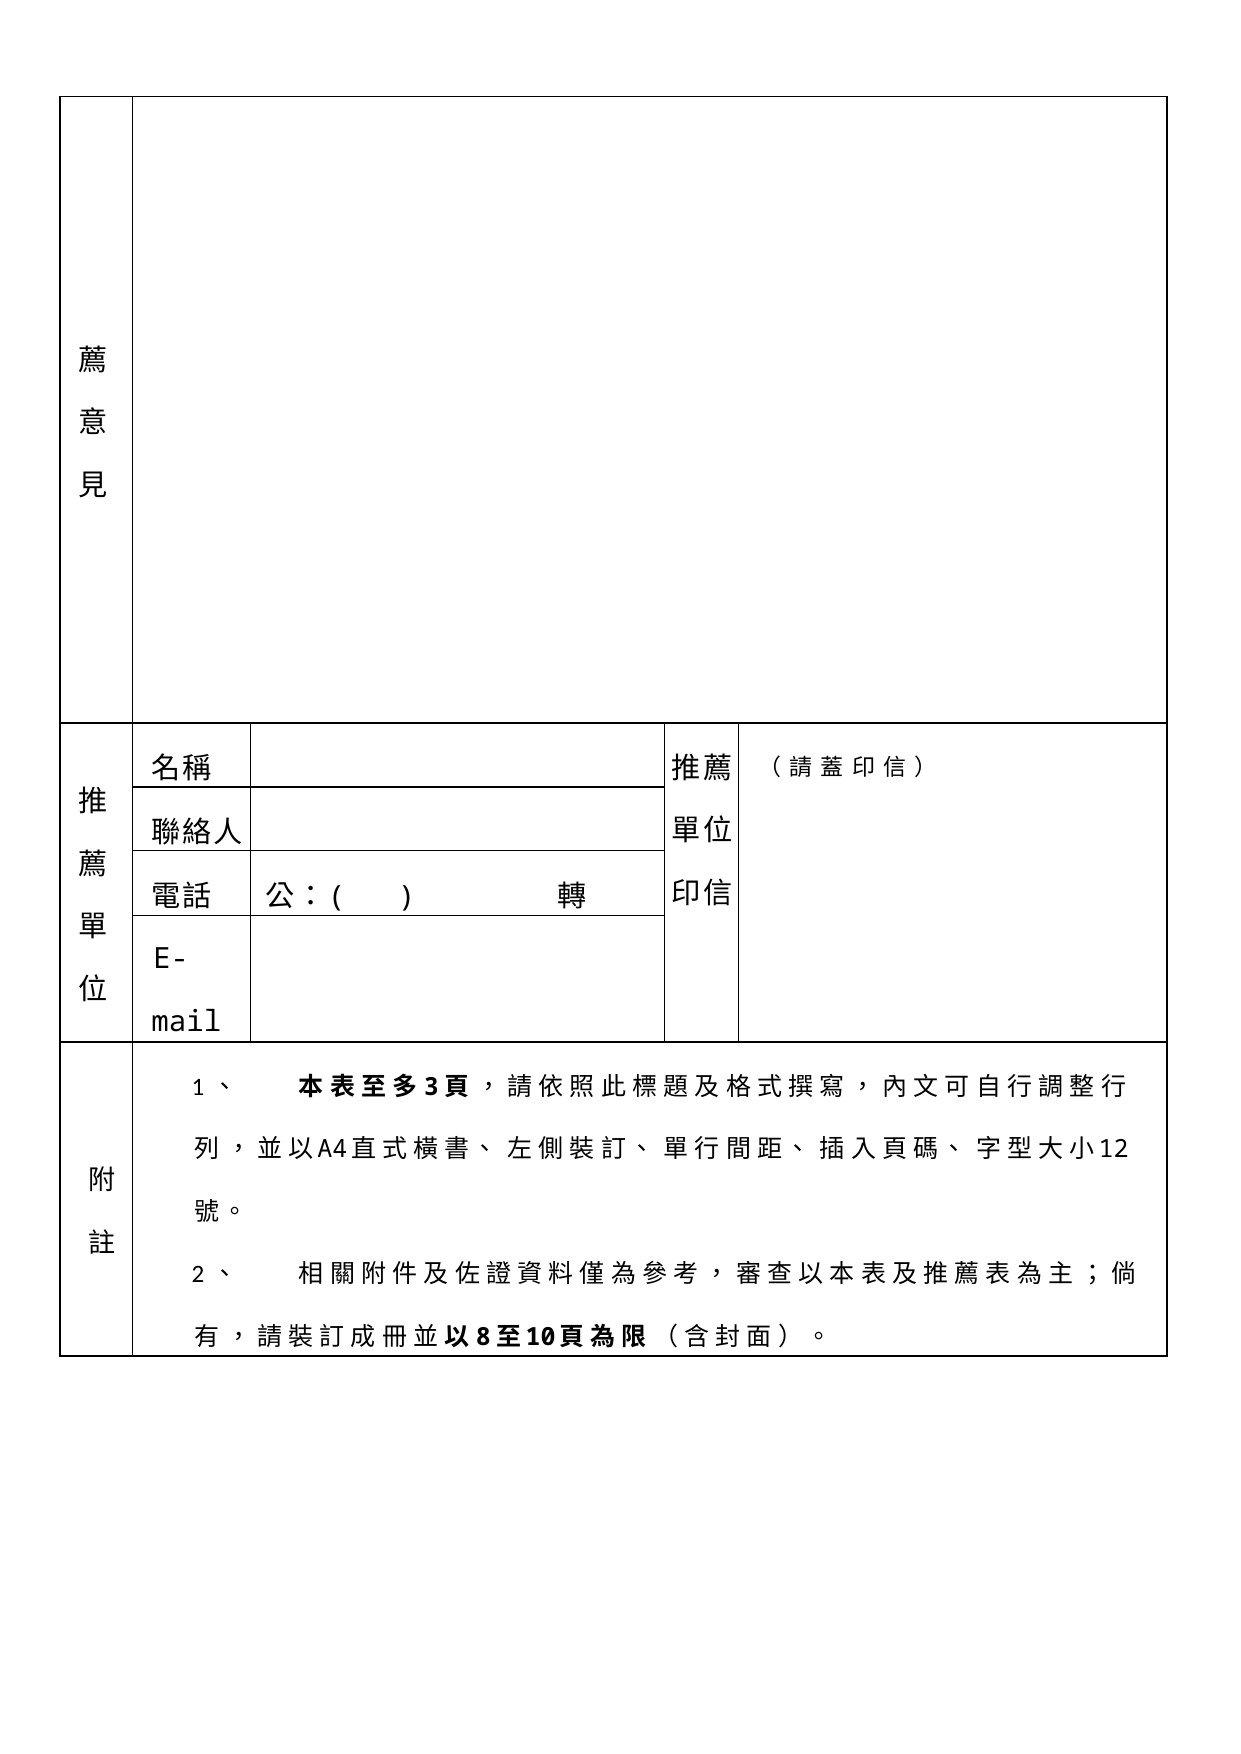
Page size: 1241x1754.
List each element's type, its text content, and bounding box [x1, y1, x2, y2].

table_cell 名稱 [133, 724, 250, 786]
table_cell E-mail [133, 916, 250, 1041]
table_cell 薦意見 [61, 97, 132, 722]
table_cell 本表至多3頁，請依照此標題及格式撰寫，內文可自行調整行列，並以A4直式橫書、左側裝訂、單行間距、插入頁碼、字型大小12號。 相關附件及佐證資料僅為參考，審查以本表及推薦表為主；倘有，請裝訂成冊並以8至10頁為限（含封面）。 [133, 1043, 1166, 1355]
table_cell 推薦單位 [61, 724, 132, 1041]
table_cell [251, 724, 664, 786]
table_cell 電話 [133, 851, 250, 914]
table_cell 附註 [61, 1043, 132, 1355]
table_cell 公：( ) 轉 [251, 851, 664, 914]
table_cell 推薦單位印信 [665, 724, 738, 1041]
table_cell 聯絡人 [133, 788, 250, 850]
table_cell [251, 916, 664, 1041]
table_cell （請蓋印信） [739, 724, 1166, 1041]
table_cell [133, 97, 1166, 722]
table_cell [251, 788, 664, 850]
